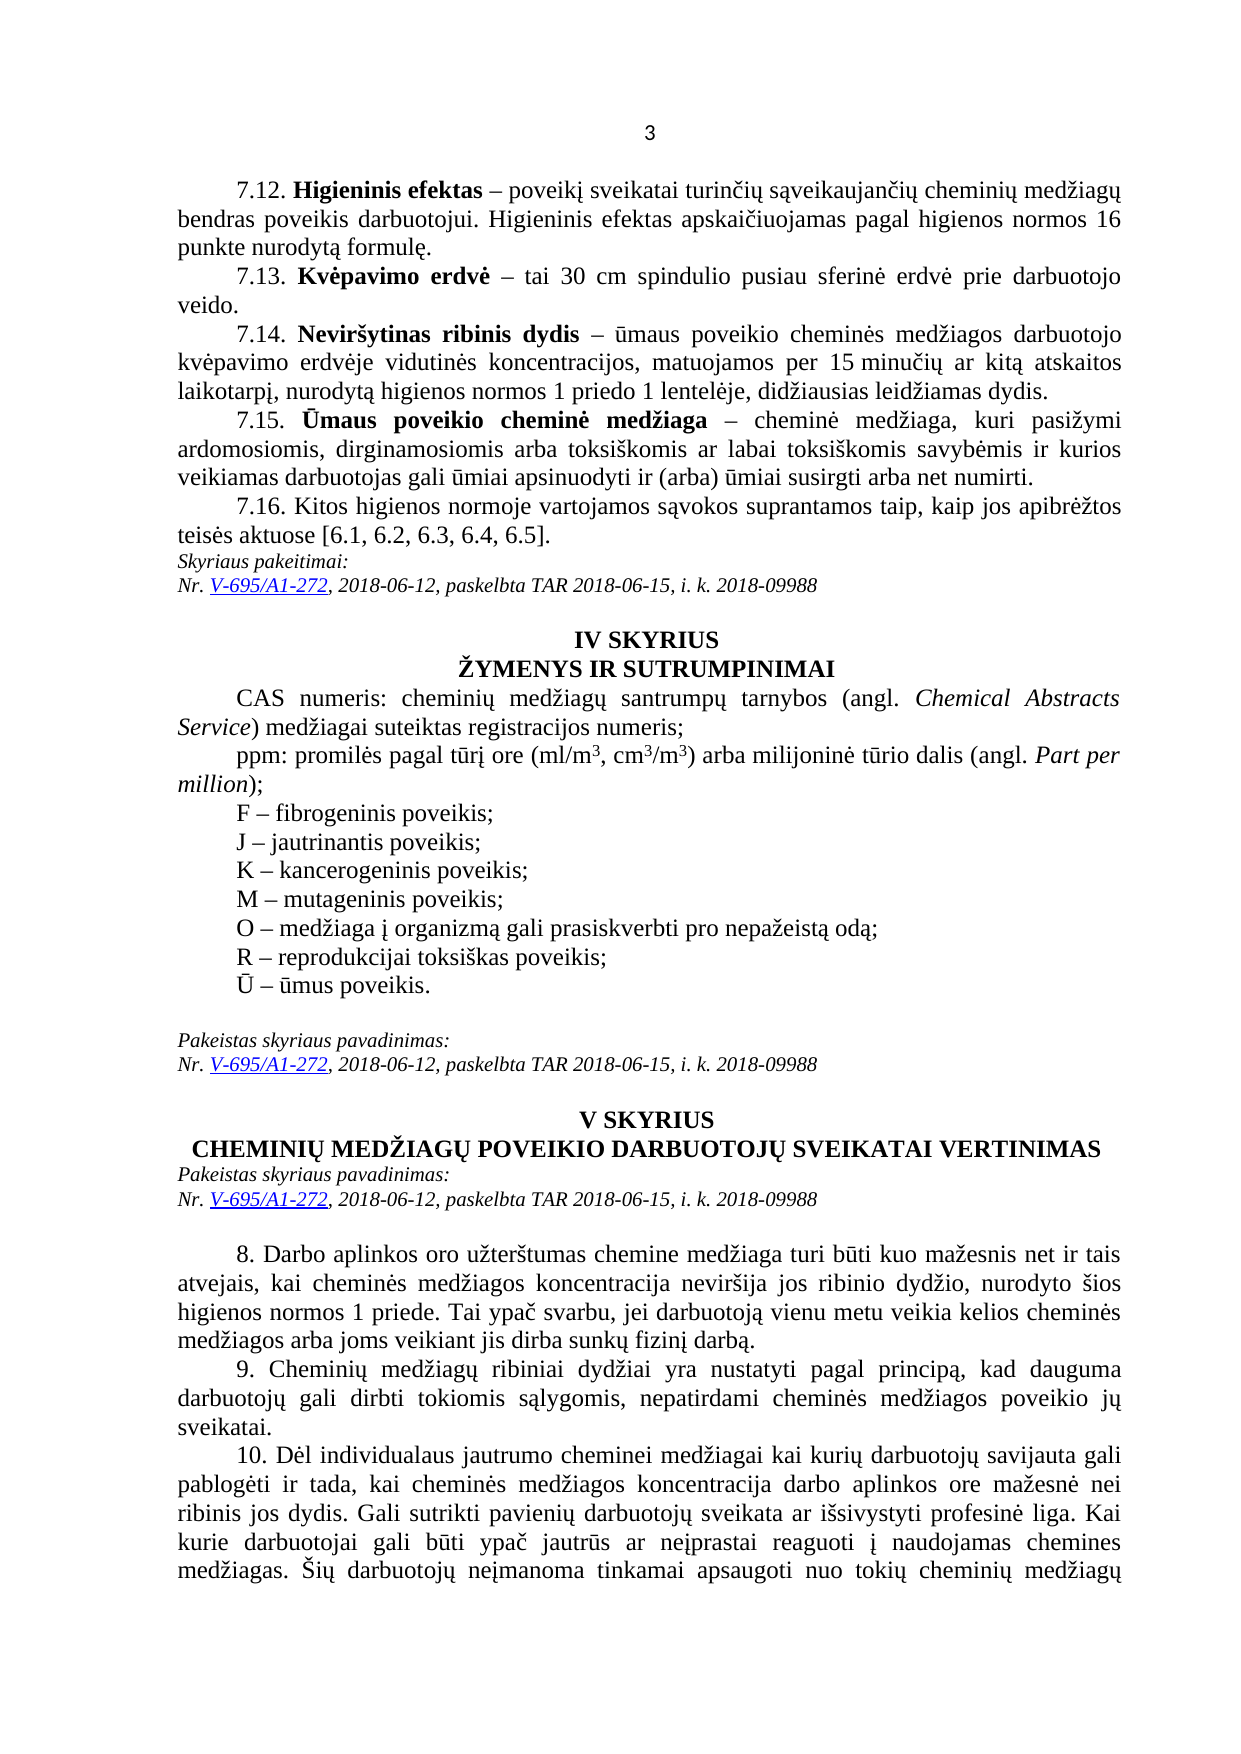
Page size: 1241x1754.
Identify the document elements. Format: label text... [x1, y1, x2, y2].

text K – kancerogeninis poveikis; [177, 856, 1122, 884]
text 10. Dėl individualaus jautrumo cheminei medžiagai kai kurių darbuotojų savijauta gali pablogėti ir tada, kai cheminės medžiagos koncentracija darbo aplinkos ore mažesnė nei ribinis jos dydis. Gali sutrikti pavienių darbuotojų sveikata ar išsivystyti profesinė liga. Kai kurie darbuotojai gali būti ypač jautrūs ar neįprastai reaguoti į naudojamas chemines medžiagas. Šių darbuotojų neįmanoma tinkamai apsaugoti nuo tokių cheminių medžiagų [177, 1441, 1122, 1584]
text 7.12. Higieninis efektas – poveikį sveikatai turinčių sąveikaujančių cheminių medžiagų bendras poveikis darbuotojui. Higieninis efektas apskaičiuojamas pagal higienos normos 16 punkte nurodytą formulę. [177, 175, 1122, 261]
text Skyriaus pakeitimai: [177, 549, 1122, 573]
text M – mutageninis poveikis; [177, 884, 1122, 913]
text IV SKYRIUS ŽYMENYS IR SUTRUMPINIMAI [177, 626, 1122, 683]
text Pakeistas skyriaus pavadinimas: [177, 1162, 1122, 1186]
text 7.13. Kvėpavimo erdvė – tai 30 cm spindulio pusiau sferinė erdvė prie darbuotojo veido. [177, 261, 1122, 319]
text 7.15. Ūmaus poveikio cheminė medžiaga – cheminė medžiaga, kuri pasižymi ardomosiomis, dirginamosiomis arba toksiškomis ar labai toksiškomis savybėmis ir kurios veikiamas darbuotojas gali ūmiai apsinuodyti ir (arba) ūmiai susirgti arba net numirti. [177, 405, 1122, 491]
text Ū – ūmus poveikis. [177, 971, 1122, 999]
text R – reprodukcijai toksiškas poveikis; [177, 942, 1122, 971]
text 7.16. Kitos higienos normoje vartojamos sąvokos suprantamos taip, kaip jos apibrėžtos teisės aktuose [6.1, 6.2, 6.3, 6.4, 6.5]. [177, 491, 1122, 549]
text V SKYRIUS CHEMINIŲ MEDŽIAGŲ POVEIKIO DARBUOTOJŲ SVEIKATAI VERTINIMAS [177, 1105, 1122, 1162]
text 9. Cheminių medžiagų ribiniai dydžiai yra nustatyti pagal principą, kad dauguma darbuotojų gali dirbti tokiomis sąlygomis, nepatirdami cheminės medžiagos poveikio jų sveikatai. [177, 1354, 1122, 1441]
text CAS numeris: cheminių medžiagų santrumpų tarnybos (angl. Chemical Abstracts Service) medžiagai suteiktas registracijos numeris; [177, 683, 1122, 741]
text Nr. V-695/A1-272, 2018-06-12, paskelbta TAR 2018-06-15, i. k. 2018-09988 [177, 1052, 1122, 1076]
text Nr. V-695/A1-272, 2018-06-12, paskelbta TAR 2018-06-15, i. k. 2018-09988 [177, 1186, 1122, 1211]
text ppm: promilės pagal tūrį ore (ml/m3, cm3/m3) arba milijoninė tūrio dalis (angl. Part per million); [177, 741, 1122, 798]
text F – fibrogeninis poveikis; [177, 798, 1122, 827]
text 7.14. Neviršytinas ribinis dydis – ūmaus poveikio cheminės medžiagos darbuotojo kvėpavimo erdvėje vidutinės koncentracijos, matuojamos per 15 minučių ar kitą atskaitos laikotarpį, nurodytą higienos normos 1 priedo 1 lentelėje, didžiausias leidžiamas dydis. [177, 319, 1122, 405]
text Nr. V-695/A1-272, 2018-06-12, paskelbta TAR 2018-06-15, i. k. 2018-09988 [177, 573, 1122, 597]
text 8. Darbo aplinkos oro užterštumas chemine medžiaga turi būti kuo mažesnis net ir tais atvejais, kai cheminės medžiagos koncentracija neviršija jos ribinio dydžio, nurodyto šios higienos normos 1 priede. Tai ypač svarbu, jei darbuotoją vienu metu veikia kelios cheminės medžiagos arba joms veikiant jis dirba sunkų fizinį darbą. [177, 1239, 1122, 1354]
text O – medžiaga į organizmą gali prasiskverbti pro nepažeistą odą; [177, 913, 1122, 942]
text Pakeistas skyriaus pavadinimas: [177, 1028, 1122, 1052]
text J – jautrinantis poveikis; [177, 827, 1122, 856]
